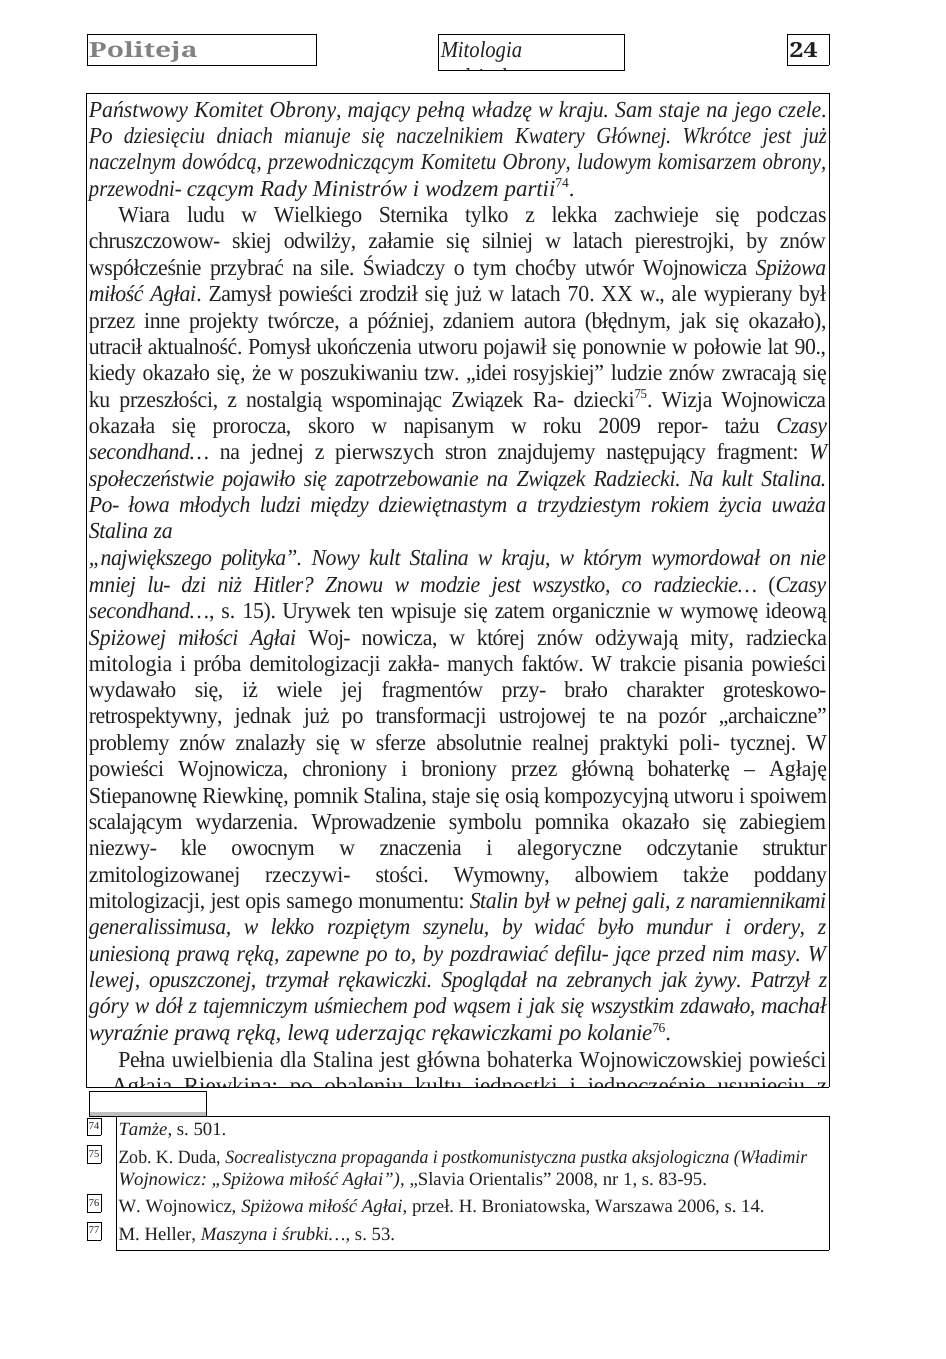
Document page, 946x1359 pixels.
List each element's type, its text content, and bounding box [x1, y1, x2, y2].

text Pełna uwielbienia dla Stalina jest główna bohaterka Wojnowiczowskiej powieści – Agłaja Riewkina: po obaleniu kultu jednostki i jednocześnie usunięciu z cokołu po- mnika Wodza, umieszcza żeliwny monument w swym mieszkaniu i opiekuje się nim jak żywą istotą. W zachowaniu Agłai jest tyleż mistycyzmu, co erotyzmu. Heller pisał, że erotyczne uwielbienie Wodza było nieodłącznie związane z kultem Stalina77. Pustkę [89, 1046, 827, 1087]
text Państwowy Komitet Obrony, mający pełną władzę w kraju. Sam staje na jego czele. Po dziesięciu dniach mianuje się naczelnikiem Kwatery Głównej. Wkrótce jest już naczelnym dowódcą, przewodniczącym Komitetu Obrony, ludowym komisarzem obrony, przewodni- czącym Rady Ministrów i wodzem partii74. [89, 96, 827, 201]
text 77 [89, 1224, 101, 1236]
text Zob. K. Duda, Socrealistyczna propaganda i postkomunistyczna pustka aksjologiczna (Władimir Wojnowicz: „Spiżowa miłość Agłai”), „Slavia Orientalis” 2008, nr 1, s. 83-95. [118, 1146, 829, 1189]
text Wiara ludu w Wielkiego Sternika tylko z lekka zachwieje się podczas chruszczowow- skiej odwilży, załamie się silniej w latach pierestrojki, by znów współcześnie przybrać na sile. Świadczy o tym choćby utwór Wojnowicza Spiżowa miłość Agłai. Zamysł powieści zrodził się już w latach 70. XX w., ale wypierany był przez inne projekty twórcze, a później, zdaniem autora (błędnym, jak się okazało), utracił aktualność. Pomysł ukończenia utworu pojawił się ponownie w połowie lat 90., kiedy okazało się, że w poszukiwaniu tzw. „idei rosyjskiej” ludzie znów zwracają się ku przeszłości, z nostalgią wspominając Związek Ra- dziecki75. Wizja Wojnowicza okazała się prorocza, skoro w napisanym w roku 2009 repor- tażu Czasy secondhand… na jednej z pierwszych stron znajdujemy następujący fragment: W społeczeństwie pojawiło się zapotrzebowanie na Związek Radziecki. Na kult Stalina. Po- łowa młodych ludzi między dziewiętnastym a trzydziestym rokiem życia uważa Stalina za [89, 201, 827, 544]
text 74 [89, 1120, 101, 1132]
text M. Heller, Maszyna i śrubki…, s. 53. [118, 1223, 829, 1244]
text Tamże, s. 501. [118, 1118, 829, 1140]
text 75 [89, 1147, 101, 1159]
text 245 [789, 35, 829, 65]
text Politeja 4(55)/2018 [89, 35, 316, 65]
text „największego polityka”. Nowy kult Stalina w kraju, w którym wymordował on nie mniej lu- dzi niż Hitler? Znowu w modzie jest wszystko, co radzieckie… (Czasy secondhand…, s. 15). Urywek ten wpisuje się zatem organicznie w wymowę ideową Spiżowej miłości Agłai Woj- nowicza, w której znów odżywają mity, radziecka mitologia i próba demitologizacji zakła- manych faktów. W trakcie pisania powieści wydawało się, iż wiele jej fragmentów przy- brało charakter groteskowo-retrospektywny, jednak już po transformacji ustrojowej te na pozór „archaiczne” problemy znów znalazły się w sferze absolutnie realnej praktyki poli- tycznej. W powieści Wojnowicza, chroniony i broniony przez główną bohaterkę – Agłaję Stiepanownę Riewkinę, pomnik Stalina, staje się osią kompozycyjną utworu i spoiwem scalającym wydarzenia. Wprowadzenie symbolu pomnika okazało się zabiegiem niezwy- kle owocnym w znaczenia i alegoryczne odczytanie struktur zmitologizowanej rzeczywi- stości. Wymowny, albowiem także poddany mitologizacji, jest opis samego monumentu: Stalin był w pełnej gali, z naramiennikami generalissimusa, w lekko rozpiętym szynelu, by widać było mundur i ordery, z uniesioną prawą ręką, zapewne po to, by pozdrawiać defilu- jące przed nim masy. W lewej, opuszczonej, trzymał rękawiczki. Spoglądał na zebranych jak żywy. Patrzył z góry w dół z tajemniczym uśmiechem pod wąsem i jak się wszystkim zdawało, machał wyraźnie prawą ręką, lewą uderzając rękawiczkami po kolanie76. [89, 544, 827, 1045]
text Mitologia radziecka… [441, 37, 624, 70]
text 76 [89, 1197, 101, 1209]
text W. Wojnowicz, Spiżowa miłość Agłai, przeł. H. Broniatowska, Warszawa 2006, s. 14. [118, 1195, 829, 1217]
